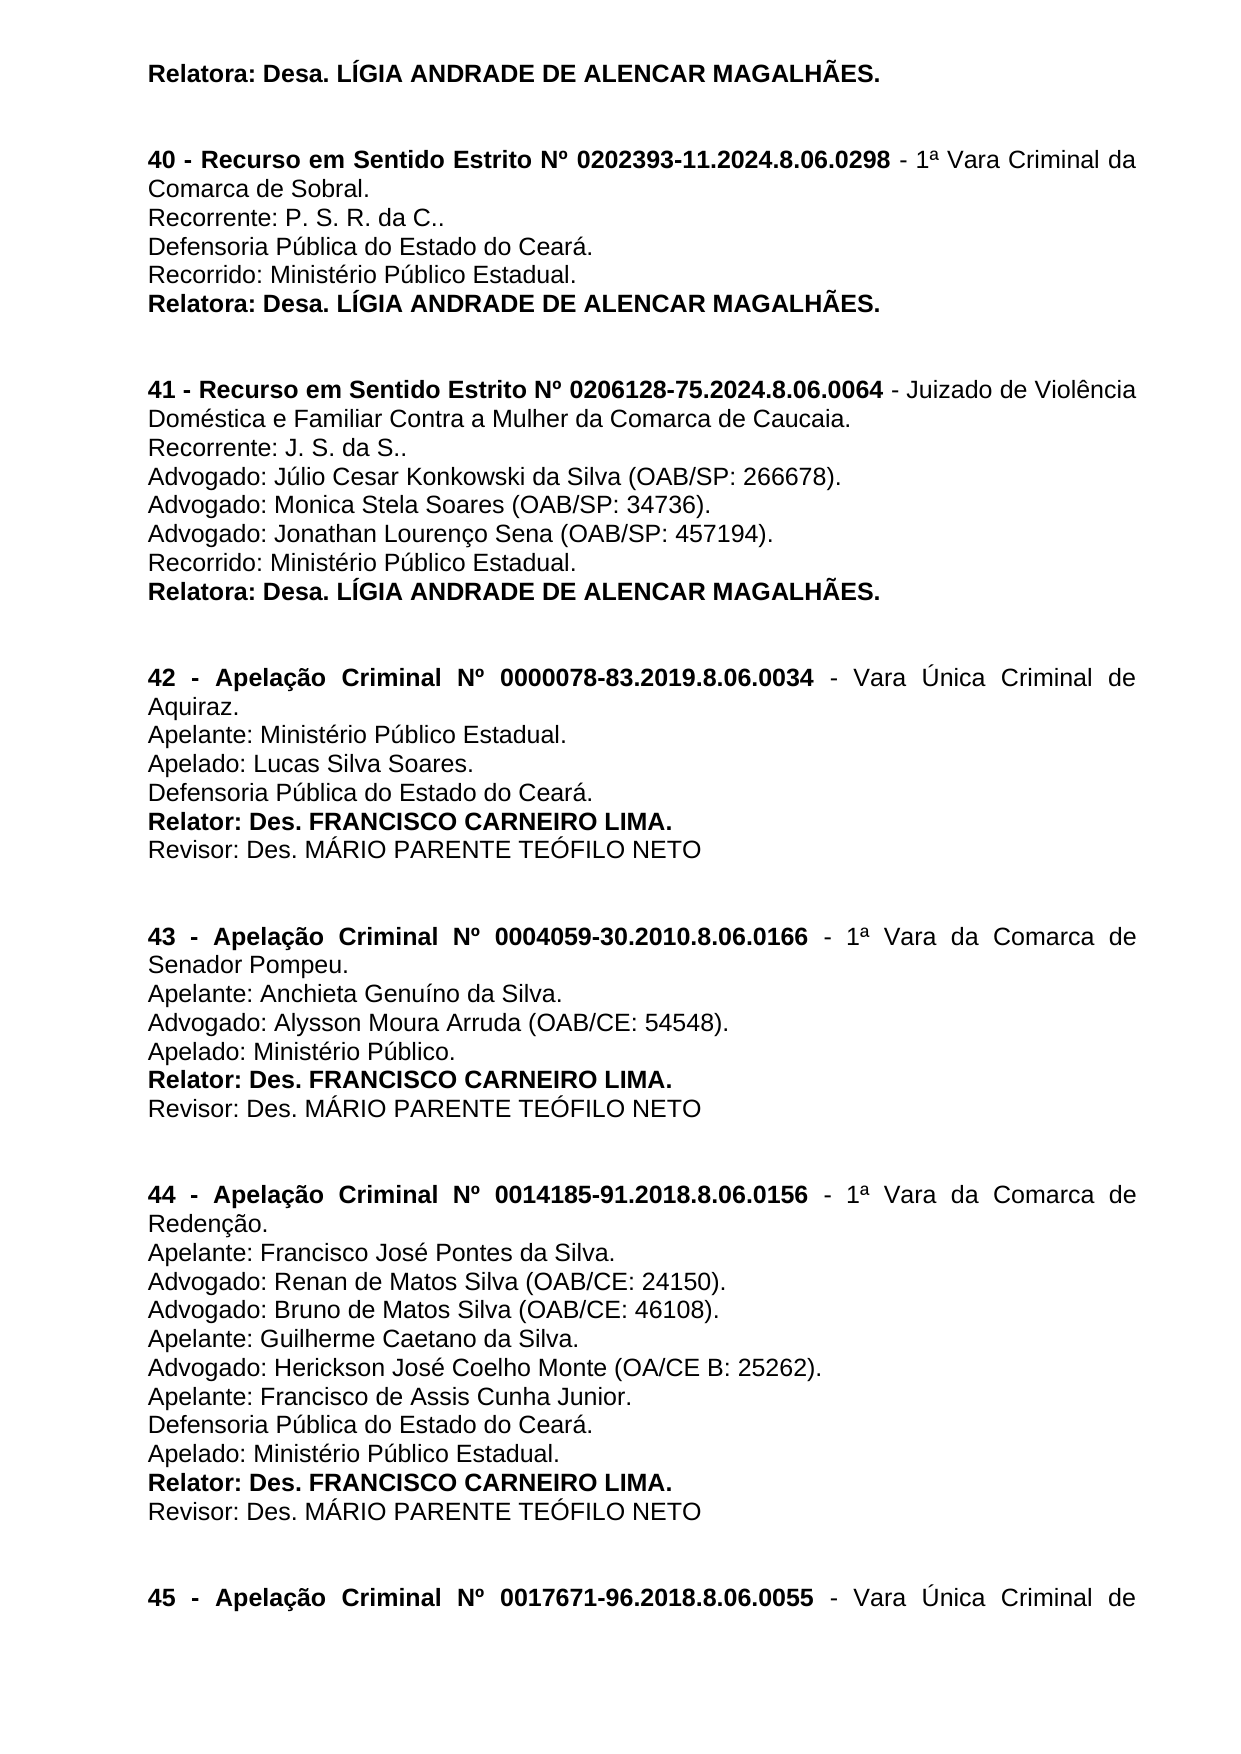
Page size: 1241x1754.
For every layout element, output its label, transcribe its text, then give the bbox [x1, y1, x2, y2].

text Advogado: Bruno de Matos Silva (OAB/CE: 46108). [148, 1295, 1137, 1324]
text Relator: Des. FRANCISCO CARNEIRO LIMA. [148, 1468, 1137, 1497]
text Advogado: Alysson Moura Arruda (OAB/CE: 54548). [148, 1008, 1137, 1037]
text Apelado: Ministério Público Estadual. [148, 1439, 1137, 1468]
text Advogado: Herickson José Coelho Monte (OA/CE B: 25262). [148, 1353, 1137, 1382]
text 43 - Apelação Criminal Nº 0004059-30.2010.8.06.0166 - 1ª Vara da Comarca de Senador Pompeu. [148, 922, 1137, 979]
text Revisor: Des. MÁRIO PARENTE TEÓFILO NETO [148, 835, 1137, 864]
text Apelante: Francisco José Pontes da Silva. [148, 1238, 1137, 1267]
text Recorrente: P. S. R. da C.. [148, 203, 1137, 232]
text 45 - Apelação Criminal Nº 0017671-96.2018.8.06.0055 - Vara Única Criminal de [148, 1583, 1137, 1612]
text Advogado: Renan de Matos Silva (OAB/CE: 24150). [148, 1267, 1137, 1295]
text Recorrido: Ministério Público Estadual. [148, 548, 1137, 577]
text Relatora: Desa. LÍGIA ANDRADE DE ALENCAR MAGALHÃES. [148, 289, 1137, 318]
text 40 - Recurso em Sentido Estrito Nº 0202393-11.2024.8.06.0298 - 1ª Vara Criminal da Comarca de Sobral. [148, 145, 1137, 203]
text Apelante: Anchieta Genuíno da Silva. [148, 979, 1137, 1008]
text Defensoria Pública do Estado do Ceará. [148, 232, 1137, 260]
text Apelado: Ministério Público. [148, 1037, 1137, 1065]
text Defensoria Pública do Estado do Ceará. [148, 778, 1137, 807]
text Revisor: Des. MÁRIO PARENTE TEÓFILO NETO [148, 1094, 1137, 1123]
text Relatora: Desa. LÍGIA ANDRADE DE ALENCAR MAGALHÃES. [148, 59, 1137, 88]
text 41 - Recurso em Sentido Estrito Nº 0206128-75.2024.8.06.0064 - Juizado de Violência Doméstica e Familiar Contra a Mulher da Comarca de Caucaia. [148, 375, 1137, 433]
text Recorrido: Ministério Público Estadual. [148, 260, 1137, 289]
text Advogado: Júlio Cesar Konkowski da Silva (OAB/SP: 266678). [148, 462, 1137, 490]
text Apelante: Ministério Público Estadual. [148, 720, 1137, 749]
text Apelante: Francisco de Assis Cunha Junior. [148, 1382, 1137, 1410]
text Advogado: Monica Stela Soares (OAB/SP: 34736). [148, 490, 1137, 519]
text Apelado: Lucas Silva Soares. [148, 749, 1137, 778]
text Relator: Des. FRANCISCO CARNEIRO LIMA. [148, 807, 1137, 835]
text Relatora: Desa. LÍGIA ANDRADE DE ALENCAR MAGALHÃES. [148, 577, 1137, 605]
text 42 - Apelação Criminal Nº 0000078-83.2019.8.06.0034 - Vara Única Criminal de Aquiraz. [148, 663, 1137, 720]
text Relator: Des. FRANCISCO CARNEIRO LIMA. [148, 1065, 1137, 1094]
text Recorrente: J. S. da S.. [148, 433, 1137, 462]
text 44 - Apelação Criminal Nº 0014185-91.2018.8.06.0156 - 1ª Vara da Comarca de Redenção. [148, 1180, 1137, 1238]
text Apelante: Guilherme Caetano da Silva. [148, 1324, 1137, 1353]
text Defensoria Pública do Estado do Ceará. [148, 1410, 1137, 1439]
text Advogado: Jonathan Lourenço Sena (OAB/SP: 457194). [148, 519, 1137, 548]
text Revisor: Des. MÁRIO PARENTE TEÓFILO NETO [148, 1497, 1137, 1525]
